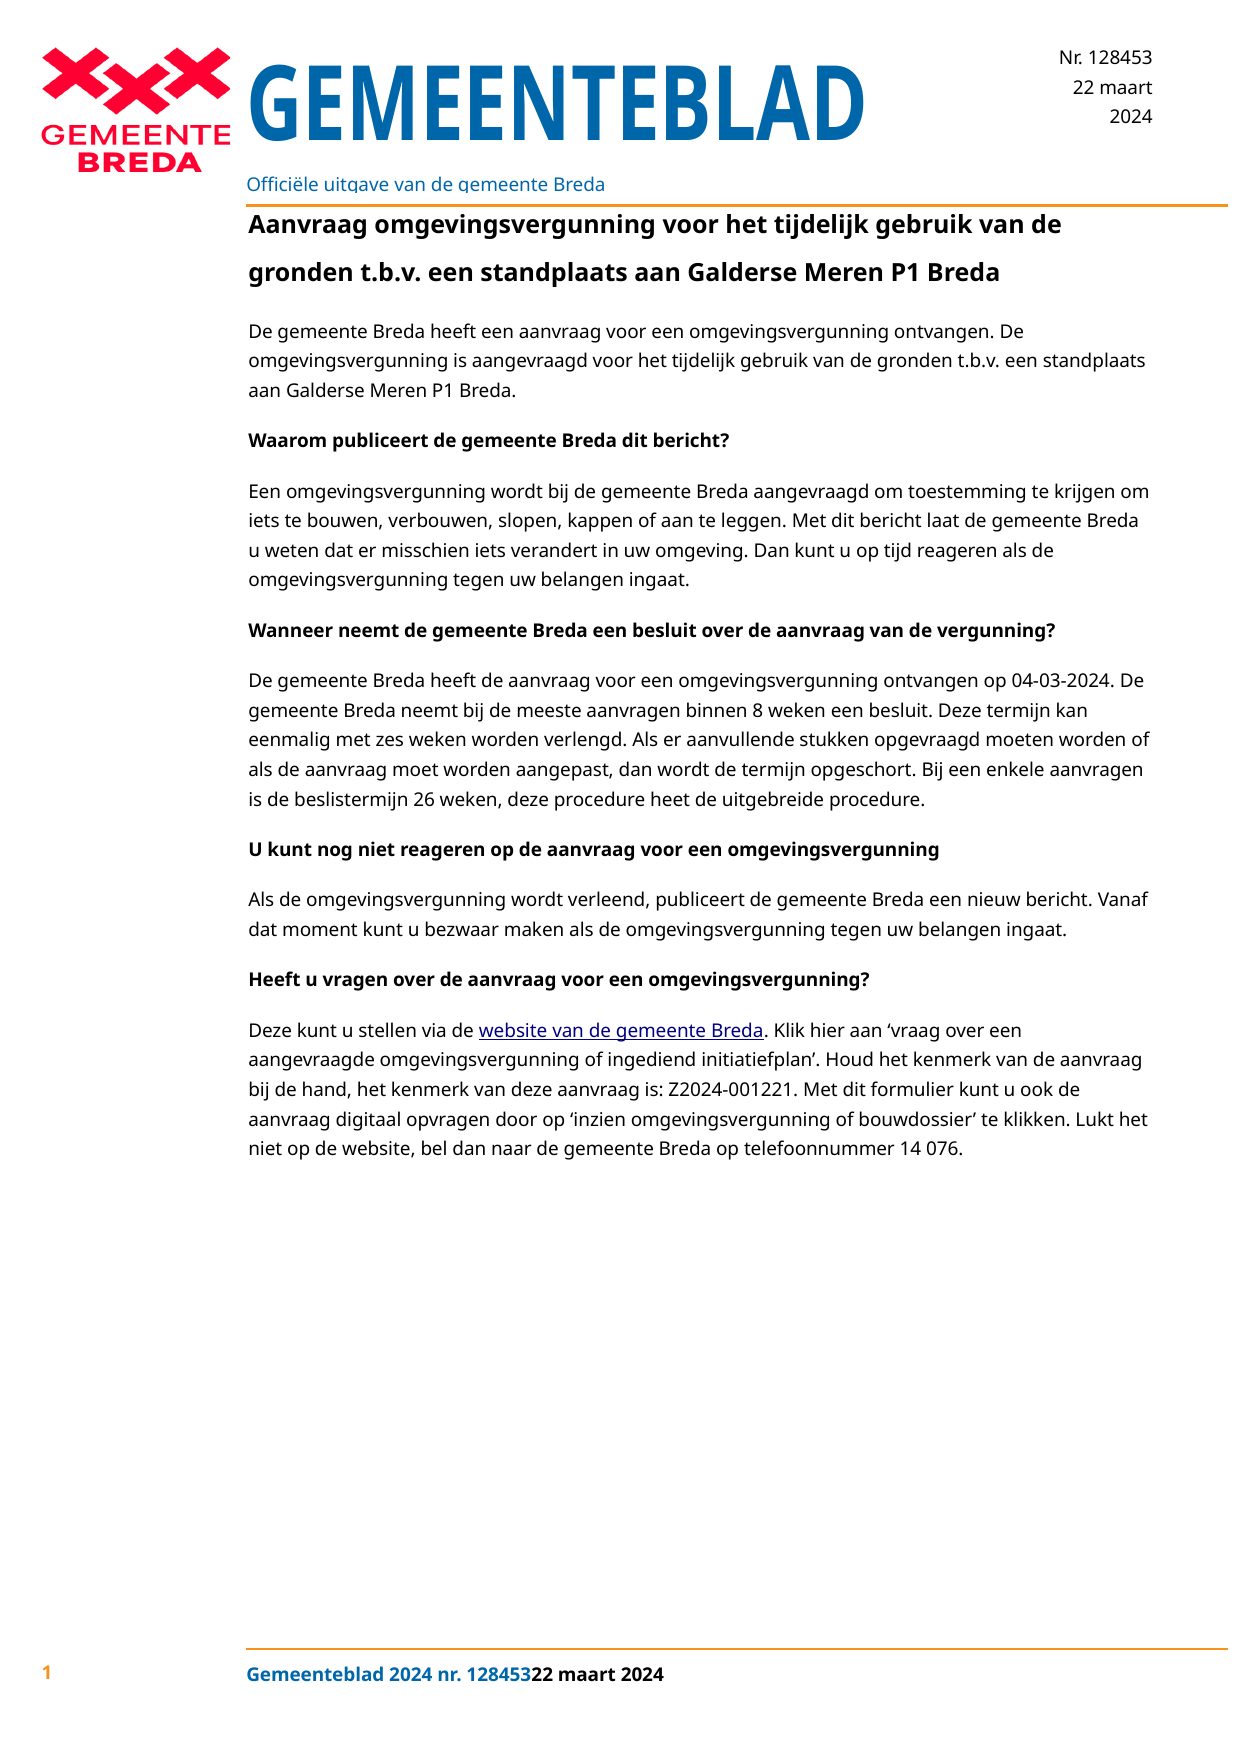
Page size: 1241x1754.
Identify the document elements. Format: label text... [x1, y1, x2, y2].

picture [41, 47, 231, 172]
text Deze kunt u stellen via de website van de gemeente Breda. Klik hier aan ‘vraag over een aangevraagde omgevingsvergunning of ingediend initiatiefplan’. Houd het kenmerk van de aanvraag bij de hand, het kenmerk van deze aanvraag is: Z2024-001221. Met dit formulier kunt u ook de aanvraag digitaal opvragen door op ‘inzien omgevingsvergunning of bouwdossier’ te klikken. Lukt het niet op de website, bel dan naar de gemeente Breda op telefoonnummer 14 076. [248, 1017, 1152, 1161]
text De gemeente Breda heeft een aanvraag voor een omgevingsvergunning ontvangen. De omgevingsvergunning is aangevraagd voor het tijdelijk gebruik van de gronden t.b.v. een standplaats aan Galderse Meren P1 Breda. [248, 318, 1152, 403]
text Als de omgevingsvergunning wordt verleend, publiceert de gemeente Breda een nieuw bericht. Vanaf dat moment kunt u bezwaar maken als de omgevingsvergunning tegen uw belangen ingaat. [248, 887, 1152, 942]
text Waarom publiceert de gemeente Breda dit bericht? [248, 427, 1152, 453]
text Heeft u vragen over de aanvraag voor een omgevingsvergunning? [248, 967, 1152, 992]
text De gemeente Breda heeft de aanvraag voor een omgevingsvergunning ontvangen op 04-03-2024. De gemeente Breda neemt bij de meeste aanvragen binnen 8 weken een besluit. Deze termijn kan eenmalig met zes weken worden verlengd. Als er aanvullende stukken opgevraagd moeten worden of als de aanvraag moet worden aangepast, dan wordt de termijn opgeschort. Bij een enkele aanvragen is de beslistermijn 26 weken, deze procedure heet de uitgebreide procedure. [248, 667, 1152, 812]
text Aanvraag omgevingsvergunning voor het tijdelijk gebruik van de gronden t.b.v. een standplaats aan Galderse Meren P1 Breda [248, 207, 1152, 288]
text Een omgevingsvergunning wordt bij de gemeente Breda aangevraagd om toestemming te krijgen om iets te bouwen, verbouwen, slopen, kappen of aan te leggen. Met dit bericht laat de gemeente Breda u weten dat er misschien iets verandert in uw omgeving. Dan kunt u op tijd reageren als de omgevingsvergunning tegen uw belangen ingaat. [248, 478, 1152, 592]
text U kunt nog niet reageren op de aanvraag voor een omgevingsvergunning [248, 836, 1152, 862]
text Wanneer neemt de gemeente Breda een besluit over de aanvraag van de vergunning? [248, 617, 1152, 643]
